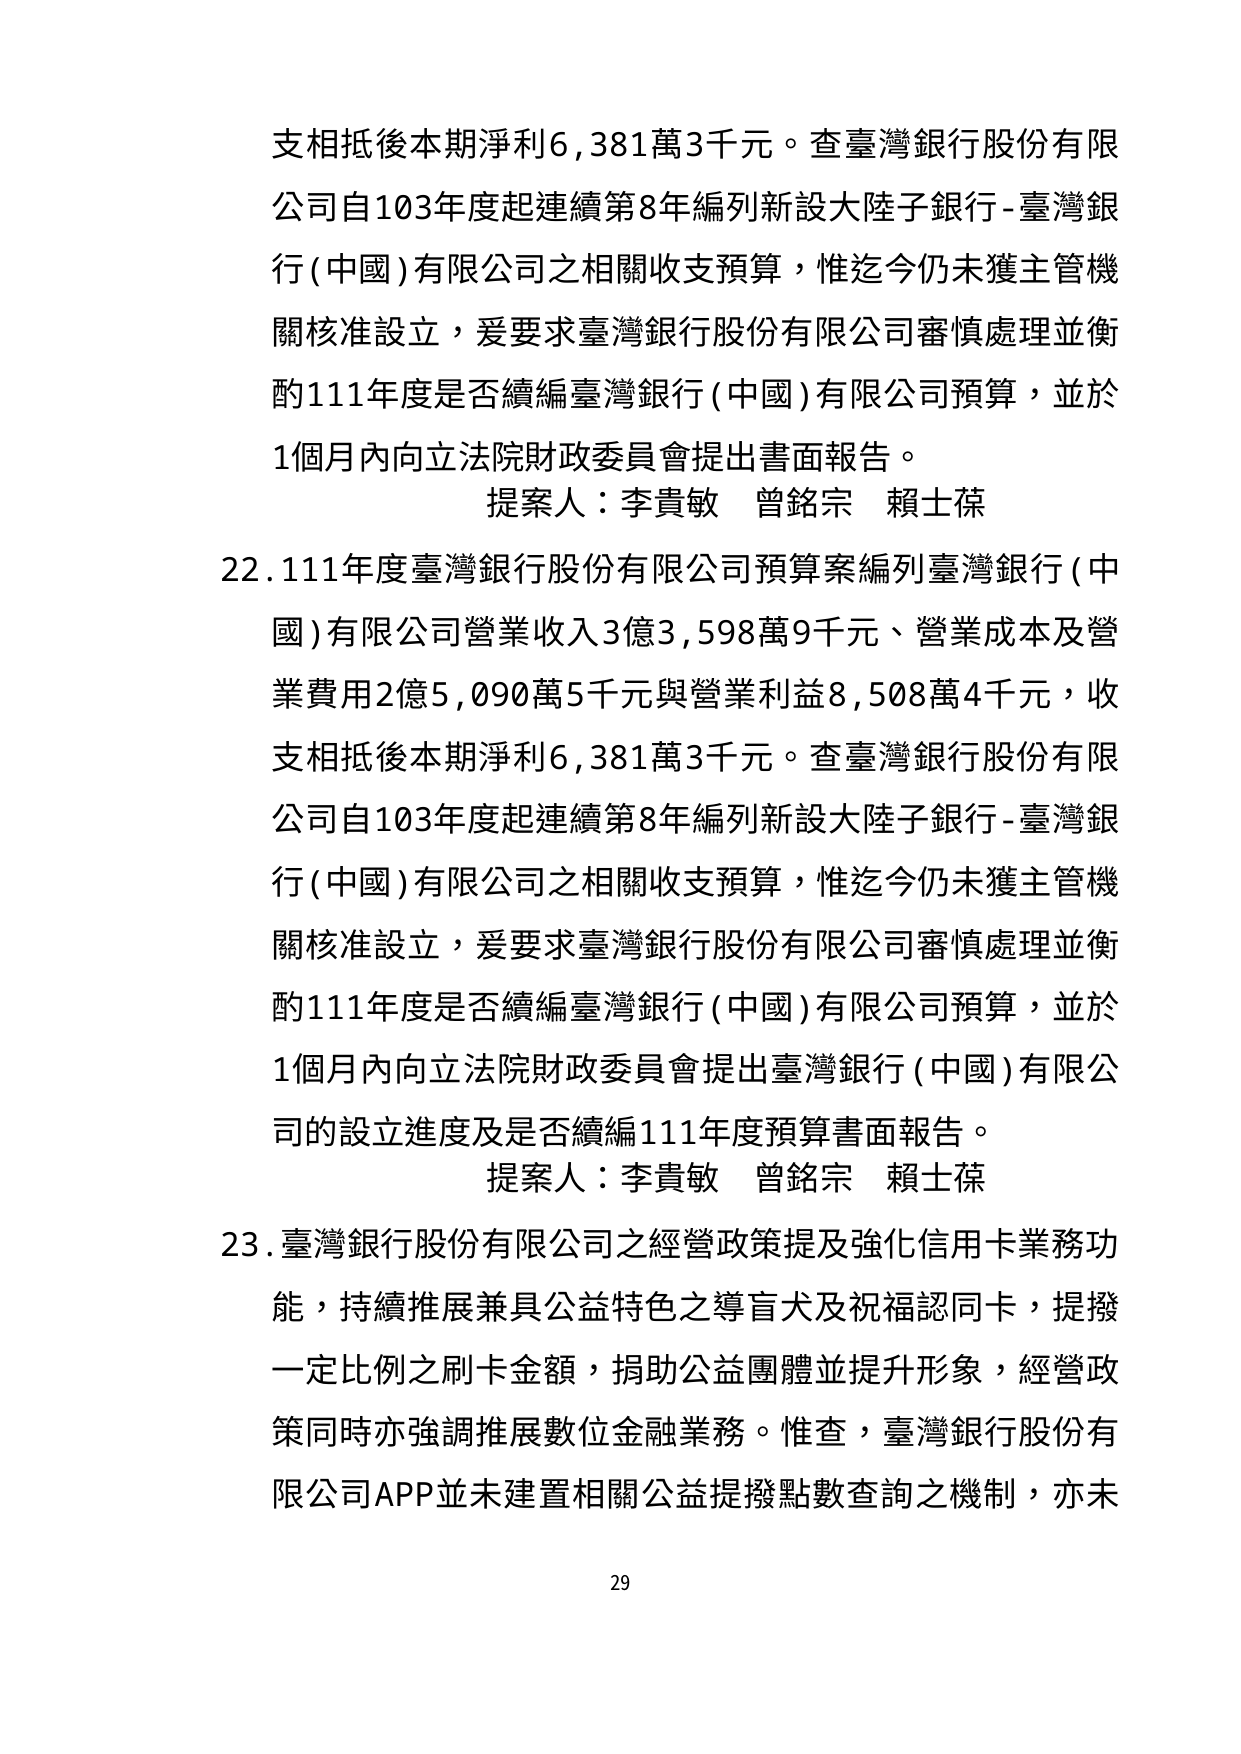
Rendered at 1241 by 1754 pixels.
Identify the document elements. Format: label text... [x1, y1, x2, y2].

text 支相抵後本期淨利6,381萬3千元。查臺灣銀行股份有限公司自103年度起連續第8年編列新設大陸子銀行-臺灣銀行(中國)有限公司之相關收支預算，惟迄今仍未獲主管機關核准設立，爰要求臺灣銀行股份有限公司審慎處理並衡酌111年度是否續編臺灣銀行(中國)有限公司預算，並於1個月內向立法院財政委員會提出書面報告。 [219, 101, 1120, 476]
text 提案人：李貴敏 曾銘宗 賴士葆 [120, 476, 1120, 526]
text 提案人：李貴敏 曾銘宗 賴士葆 [120, 1151, 1120, 1201]
text 23.臺灣銀行股份有限公司之經營政策提及強化信用卡業務功能，持續推展兼具公益特色之導盲犬及祝福認同卡，提撥一定比例之刷卡金額，捐助公益團體並提升形象，經營政策同時亦強調推展數位金融業務。惟查，臺灣銀行股份有限公司APP並未建置相關公益提撥點數查詢之機制，亦未 [219, 1201, 1120, 1513]
text 22.111年度臺灣銀行股份有限公司預算案編列臺灣銀行(中國)有限公司營業收入3億3,598萬9千元、營業成本及營業費用2億5,090萬5千元與營業利益8,508萬4千元，收支相抵後本期淨利6,381萬3千元。查臺灣銀行股份有限公司自103年度起連續第8年編列新設大陸子銀行-臺灣銀行(中國)有限公司之相關收支預算，惟迄今仍未獲主管機關核准設立，爰要求臺灣銀行股份有限公司審慎處理並衡酌111年度是否續編臺灣銀行(中國)有限公司預算，並於1個月內向立法院財政委員會提出臺灣銀行(中國)有限公司的設立進度及是否續編111年度預算書面報告。 [219, 526, 1120, 1151]
